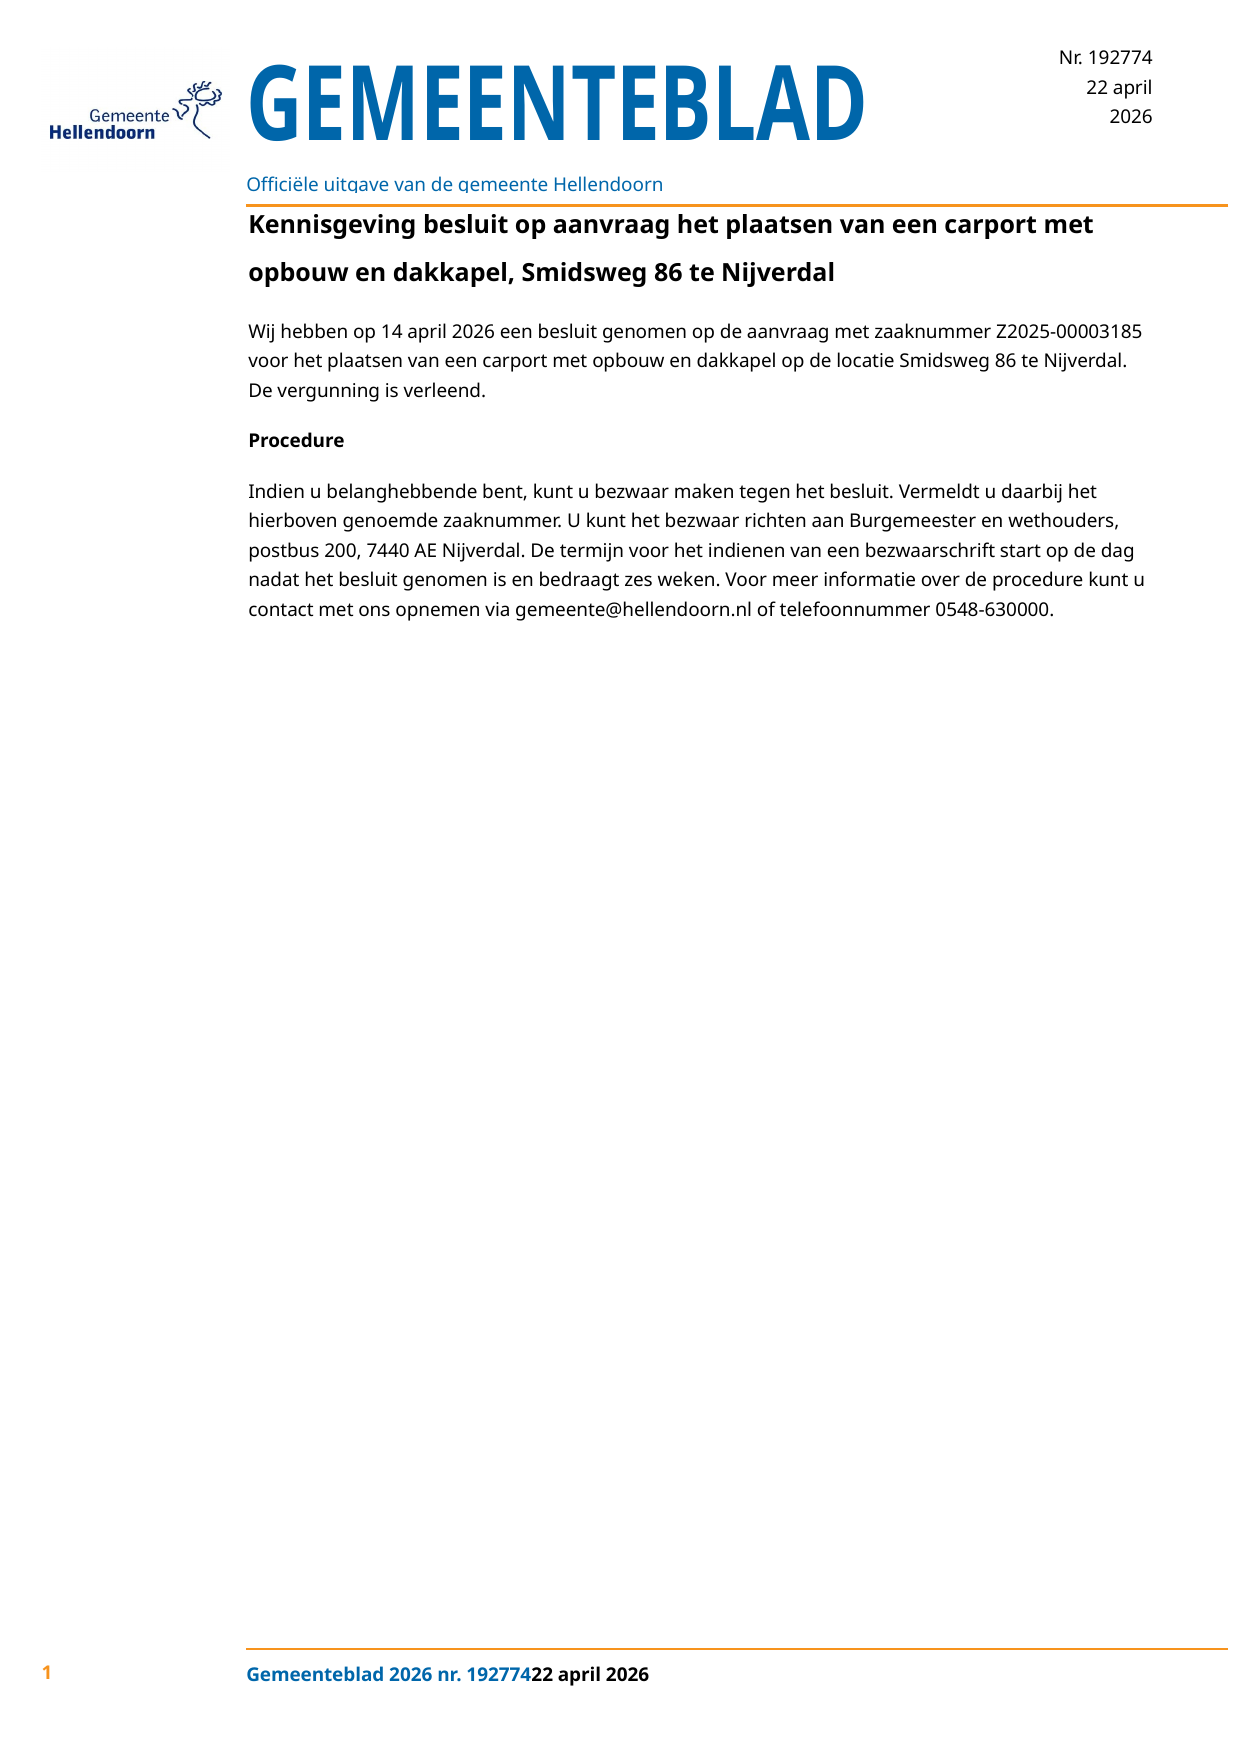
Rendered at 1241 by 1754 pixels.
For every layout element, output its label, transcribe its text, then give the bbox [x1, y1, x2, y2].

text Procedure [248, 427, 1152, 453]
picture [41, 47, 231, 172]
text Wij hebben op 14 april 2026 een besluit genomen op de aanvraag met zaaknummer Z2025-00003185 voor het plaatsen van een carport met opbouw en dakkapel op de locatie Smidsweg 86 te Nijverdal. De vergunning is verleend. [248, 318, 1152, 403]
text Kennisgeving besluit op aanvraag het plaatsen van een carport met opbouw en dakkapel, Smidsweg 86 te Nijverdal [248, 207, 1152, 288]
text Indien u belanghebbende bent, kunt u bezwaar maken tegen het besluit. Vermeldt u daarbij het hierboven genoemde zaaknummer. U kunt het bezwaar richten aan Burgemeester en wethouders, postbus 200, 7440 AE Nijverdal. De termijn voor het indienen van een bezwaarschrift start op de dag nadat het besluit genomen is en bedraagt zes weken. Voor meer informatie over de procedure kunt u contact met ons opnemen via gemeente@hellendoorn.nl of telefoonnummer 0548-630000. [248, 478, 1152, 622]
